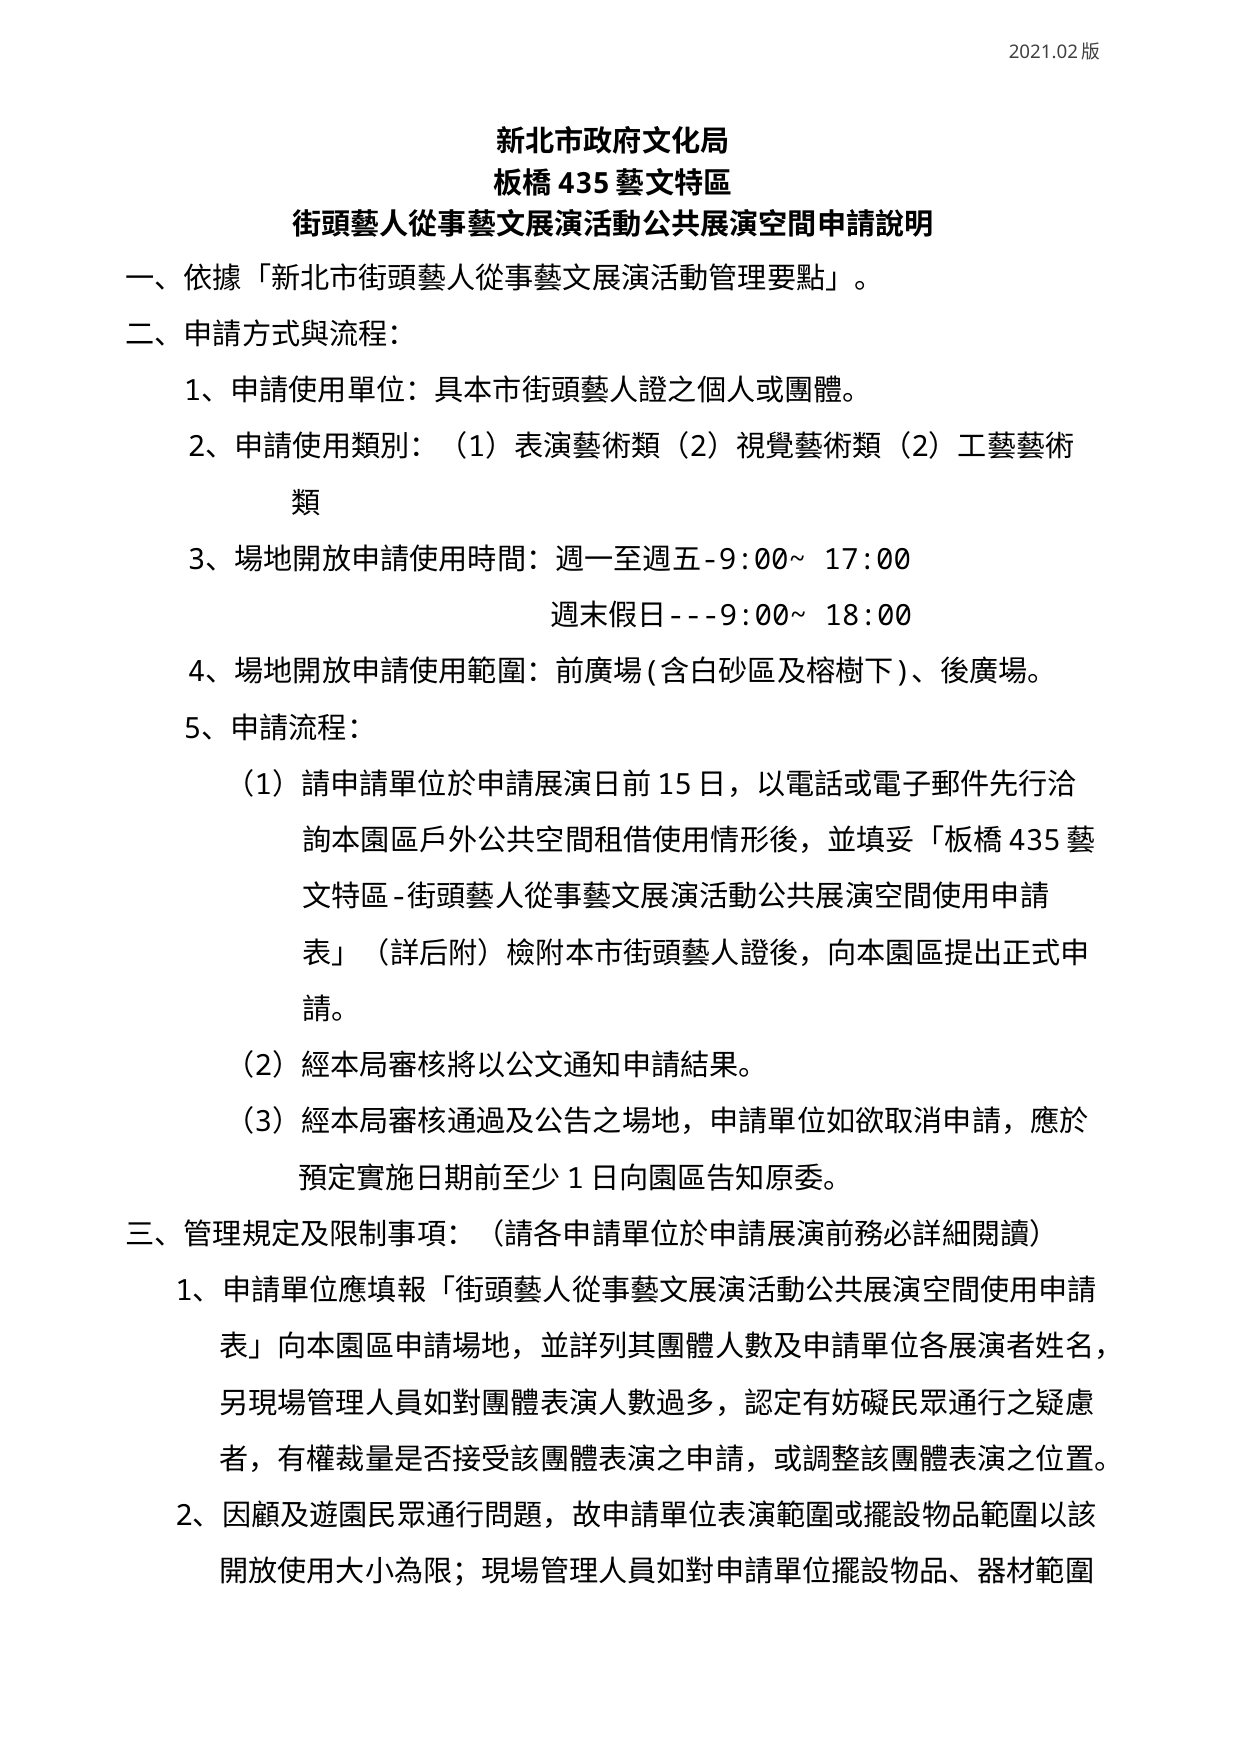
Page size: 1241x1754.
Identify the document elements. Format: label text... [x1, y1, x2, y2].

text 3、場地開放申請使用時間：週一至週五-9:00~ 17:00 [188, 524, 1100, 581]
text 二、申請方式與流程： [125, 299, 1100, 356]
text 1、申請使用單位：具本市街頭藝人證之個人或團體。 [125, 356, 1100, 412]
text （3）經本局審核通過及公告之場地，申請單位如欲取消申請，應於預定實施日期前至少1日向園區告知原委。 [225, 1087, 1100, 1199]
text 2、申請使用類別：（1）表演藝術類（2）視覺藝術類（2）工藝藝術類 [188, 412, 1100, 524]
text 4、場地開放申請使用範圍：前廣場(含白砂區及榕樹下)、後廣場。 [188, 637, 1100, 693]
text 一、依據「新北市街頭藝人從事藝文展演活動管理要點」。 [125, 243, 1100, 299]
text 1、申請單位應填報「街頭藝人從事藝文展演活動公共展演空間使用申請表」向本園區申請場地，並詳列其團體人數及申請單位各展演者姓名，另現場管理人員如對團體表演人數過多，認定有妨礙民眾通行之疑慮者，有權裁量是否接受該團體表演之申請，或調整該團體表演之位置。 [175, 1256, 1100, 1481]
text 板橋435藝文特區 [125, 160, 1100, 201]
text （2）經本局審核將以公文通知申請結果。 [225, 1031, 1100, 1087]
text 週末假日---9:00~ 18:00 [550, 581, 1100, 637]
text 2、因顧及遊園民眾通行問題，故申請單位表演範圍或擺設物品範圍以該開放使用大小為限；現場管理人員如對申請單位擺設物品、器材範圍認定有妨礙民眾通行之疑慮者，有權裁量是否接受該團體表演之申請，或調整該團體表演之位置。 [175, 1481, 1100, 1593]
text 5、申請流程： [125, 693, 1100, 749]
text 街頭藝人從事藝文展演活動公共展演空間申請說明 [125, 201, 1100, 243]
text （1）請申請單位於申請展演日前15日，以電話或電子郵件先行洽詢本園區戶外公共空間租借使用情形後，並填妥「板橋435藝文特區-街頭藝人從事藝文展演活動公共展演空間使用申請表」（詳后附）檢附本市街頭藝人證後，向本園區提出正式申請。 [225, 749, 1100, 1031]
text 新北市政府文化局 [125, 118, 1100, 160]
text 三、管理規定及限制事項：（請各申請單位於申請展演前務必詳細閱讀） [125, 1199, 1100, 1256]
